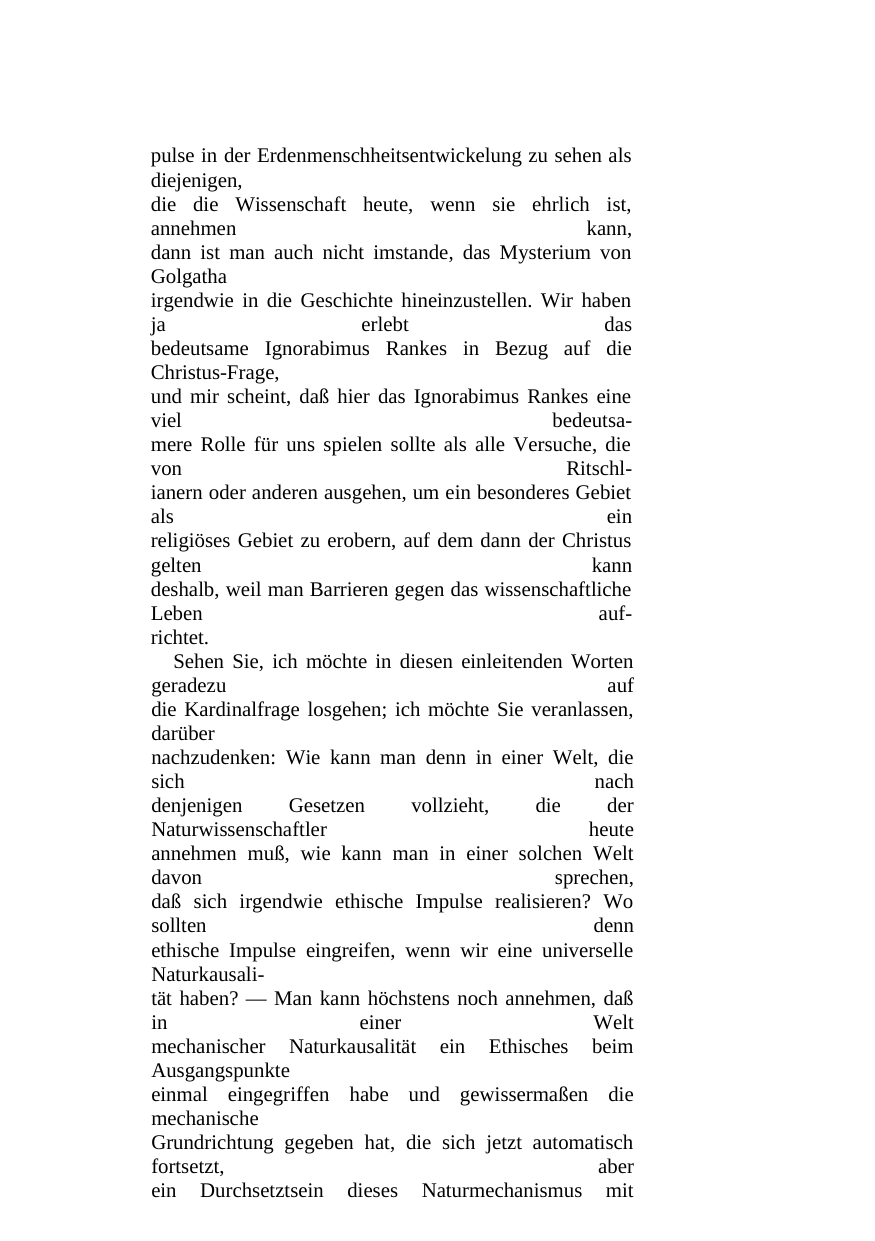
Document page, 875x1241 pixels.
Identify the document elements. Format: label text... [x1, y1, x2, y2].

text pulse in der Erdenmenschheitsentwickelung zu sehen als diejenigen, die die Wissenschaft heute, wenn sie ehrlich ist, annehmen kann, dann ist man auch nicht imstande, das Mysterium von Golgatha irgendwie in die Geschichte hineinzustellen. Wir haben ja erlebt das bedeutsame Ignorabimus Rankes in Bezug auf die Christus-Frage, und mir scheint, daß hier das Ignorabimus Rankes eine viel bedeutsa- mere Rolle für uns spielen sollte als alle Versuche, die von Ritschl- ianern oder anderen ausgehen, um ein besonderes Gebiet als ein religiöses Gebiet zu erobern, auf dem dann der Christus gelten kann deshalb, weil man Barrieren gegen das wissenschaftliche Leben auf- richtet. [151, 143, 632, 649]
text Sehen Sie, ich möchte in diesen einleitenden Worten geradezu auf die Kardinalfrage losgehen; ich möchte Sie veranlassen, darüber nachzudenken: Wie kann man denn in einer Welt, die sich nach denjenigen Gesetzen vollzieht, die der Naturwissenschaftler heute annehmen muß, wie kann man in einer solchen Welt davon sprechen, daß sich irgendwie ethische Impulse realisieren? Wo sollten denn ethische Impulse eingreifen, wenn wir eine universelle Naturkausali- tät haben? — Man kann höchstens noch annehmen, daß in einer Welt mechanischer Naturkausalität ein Ethisches beim Ausgangspunkte einmal eingegriffen habe und gewissermaßen die mechanische Grundrichtung gegeben hat, die sich jetzt automatisch fortsetzt, aber ein Durchsetztsein dieses Naturmechanismus mit [151, 649, 634, 1202]
